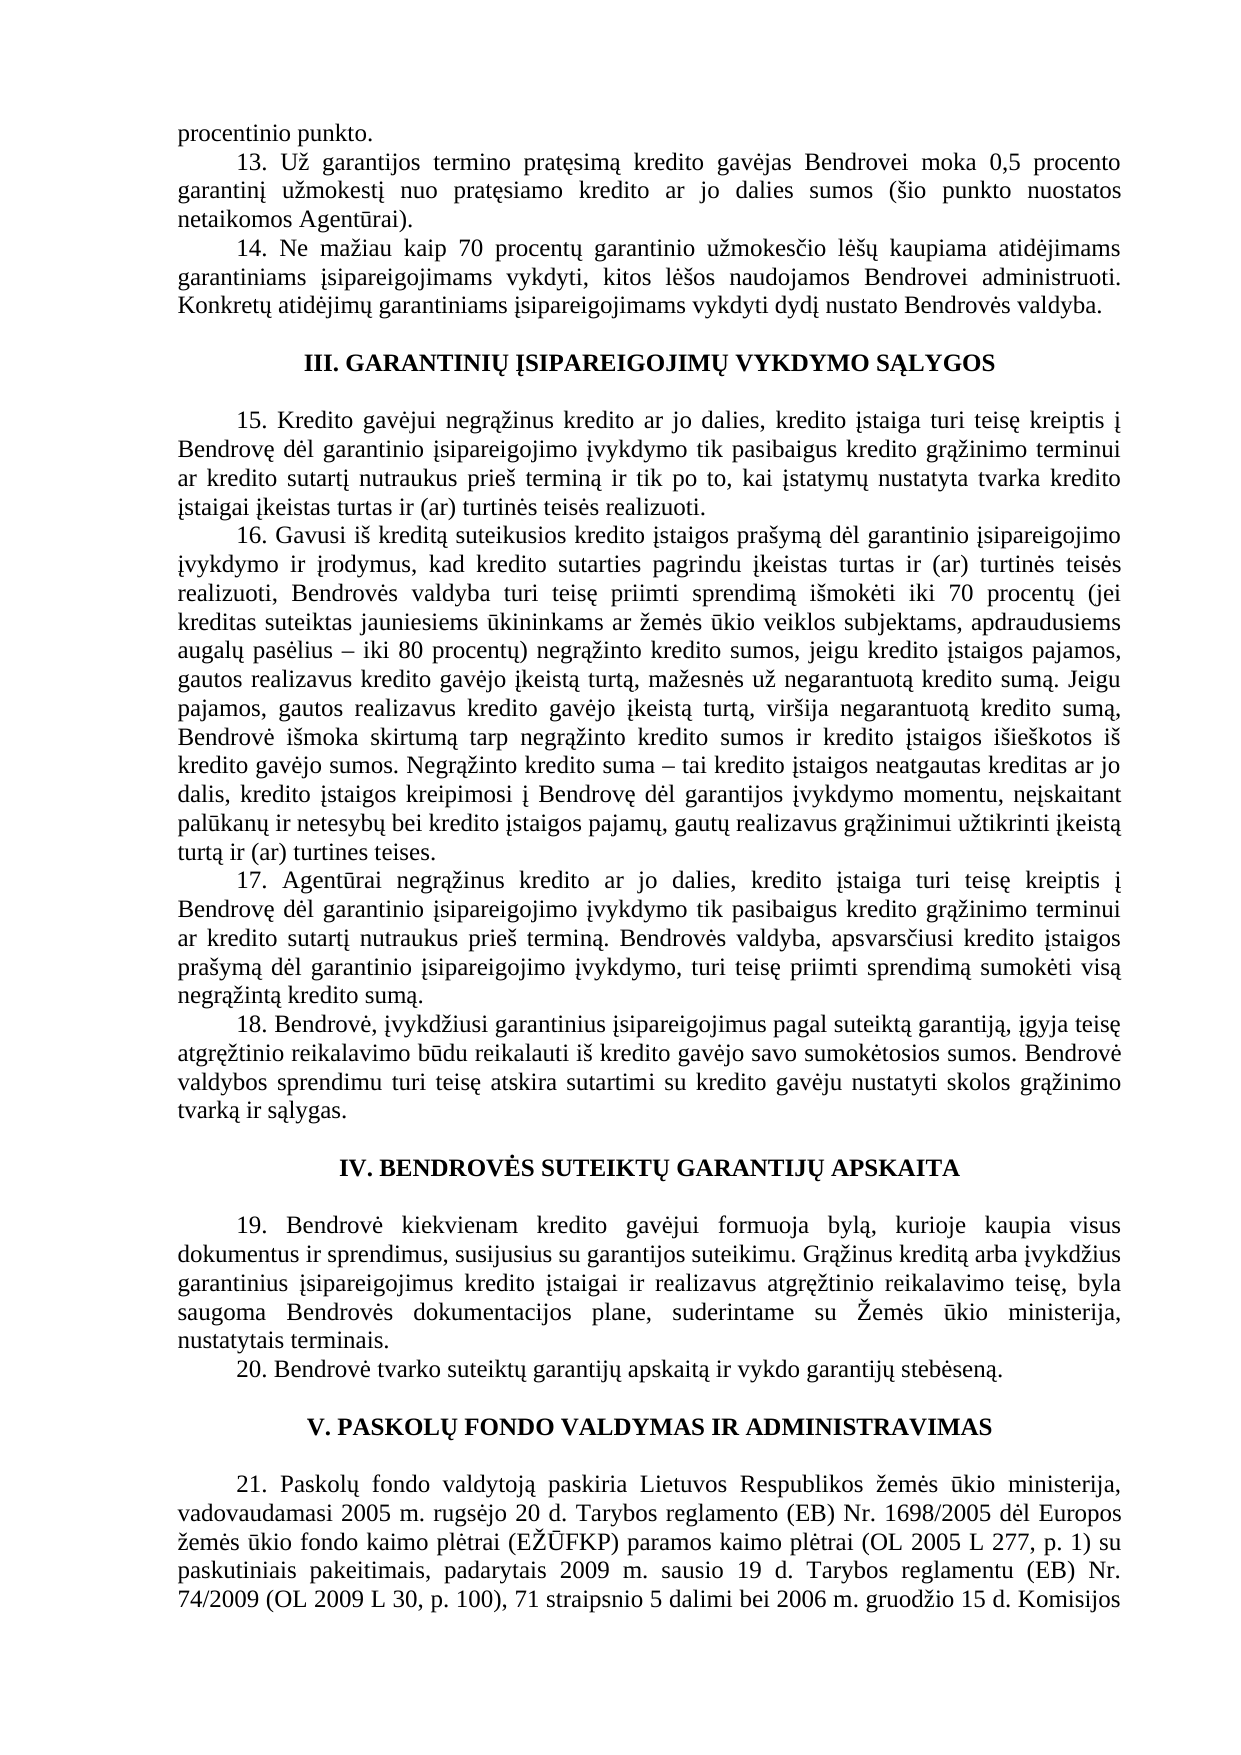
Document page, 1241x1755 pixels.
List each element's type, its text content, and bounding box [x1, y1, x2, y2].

text 15. Kredito gavėjui negrąžinus kredito ar jo dalies, kredito įstaiga turi teisę kreiptis į Bendrovę dėl garantinio įsipareigojimo įvykdymo tik pasibaigus kredito grąžinimo terminui ar kredito sutartį nutraukus prieš terminą ir tik po to, kai įstatymų nustatyta tvarka kredito įstaigai įkeistas turtas ir (ar) turtinės teisės realizuoti. [177, 406, 1122, 521]
text 18. Bendrovė, įvykdžiusi garantinius įsipareigojimus pagal suteiktą garantiją, įgyja teisę atgręžtinio reikalavimo būdu reikalauti iš kredito gavėjo savo sumokėtosios sumos. Bendrovė valdybos sprendimu turi teisę atskira sutartimi su kredito gavėju nustatyti skolos grąžinimo tvarką ir sąlygas. [177, 1009, 1122, 1124]
text V. paskolų fondo valdymas ir administravimas [177, 1412, 1122, 1441]
text 16. Gavusi iš kreditą suteikusios kredito įstaigos prašymą dėl garantinio įsipareigojimo įvykdymo ir įrodymus, kad kredito sutarties pagrindu įkeistas turtas ir (ar) turtinės teisės realizuoti, Bendrovės valdyba turi teisę priimti sprendimą išmokėti iki 70 procentų (jei kreditas suteiktas jauniesiems ūkininkams ar žemės ūkio veiklos subjektams, apdraudusiems augalų pasėlius – iki 80 procentų) negrąžinto kredito sumos, jeigu kredito įstaigos pajamos, gautos realizavus kredito gavėjo įkeistą turtą, mažesnės už negarantuotą kredito sumą. Jeigu pajamos, gautos realizavus kredito gavėjo įkeistą turtą, viršija negarantuotą kredito sumą, Bendrovė išmoka skirtumą tarp negrąžinto kredito sumos ir kredito įstaigos išieškotos iš kredito gavėjo sumos. Negrąžinto kredito suma – tai kredito įstaigos neatgautas kreditas ar jo dalis, kredito įstaigos kreipimosi į Bendrovę dėl garantijos įvykdymo momentu, neįskaitant palūkanų ir netesybų bei kredito įstaigos pajamų, gautų realizavus grąžinimui užtikrinti įkeistą turtą ir (ar) turtines teises. [177, 521, 1122, 866]
text 13. Už garantijos termino pratęsimą kredito gavėjas Bendrovei moka 0,5 procento garantinį užmokestį nuo pratęsiamo kredito ar jo dalies sumos (šio punkto nuostatos netaikomos Agentūrai). [177, 147, 1122, 233]
text procentinio punkto. [177, 118, 1122, 147]
text 14. Ne mažiau kaip 70 procentų garantinio užmokesčio lėšų kaupiama atidėjimams garantiniams įsipareigojimams vykdyti, kitos lėšos naudojamos Bendrovei administruoti. Konkretų atidėjimų garantiniams įsipareigojimams vykdyti dydį nustato Bendrovės valdyba. [177, 233, 1122, 319]
text 21. Paskolų fondo valdytoją paskiria Lietuvos Respublikos žemės ūkio ministerija, vadovaudamasi 2005 m. rugsėjo 20 d. Tarybos reglamento (EB) Nr. 1698/2005 dėl Europos žemės ūkio fondo kaimo plėtrai (EŽŪFKP) paramos kaimo plėtrai (OL 2005 L 277, p. 1) su paskutiniais pakeitimais, padarytais 2009 m. sausio 19 d. Tarybos reglamentu (EB) Nr. 74/2009 (OL 2009 L 30, p. 100), 71 straipsnio 5 dalimi bei 2006 m. gruodžio 15 d. Komisijos [177, 1469, 1122, 1613]
text 17. Agentūrai negrąžinus kredito ar jo dalies, kredito įstaiga turi teisę kreiptis į Bendrovę dėl garantinio įsipareigojimo įvykdymo tik pasibaigus kredito grąžinimo terminui ar kredito sutartį nutraukus prieš terminą. Bendrovės valdyba, apsvarsčiusi kredito įstaigos prašymą dėl garantinio įsipareigojimo įvykdymo, turi teisę priimti sprendimą sumokėti visą negrąžintą kredito sumą. [177, 866, 1122, 1009]
text 19. Bendrovė kiekvienam kredito gavėjui formuoja bylą, kurioje kaupia visus dokumentus ir sprendimus, susijusius su garantijos suteikimu. Grąžinus kreditą arba įvykdžius garantinius įsipareigojimus kredito įstaigai ir realizavus atgręžtinio reikalavimo teisę, byla saugoma Bendrovės dokumentacijos plane, suderintame su Žemės ūkio ministerija, nustatytais terminais. [177, 1211, 1122, 1354]
text III. GARANTINIŲ ĮSIPAREIGOJIMŲ VYKDYMO SĄLYGOS [177, 348, 1122, 377]
text IV. BENDROVĖS suteiktų garantijų APSKAITA [177, 1153, 1122, 1182]
text 20. Bendrovė tvarko suteiktų garantijų apskaitą ir vykdo garantijų stebėseną. [177, 1354, 1122, 1383]
